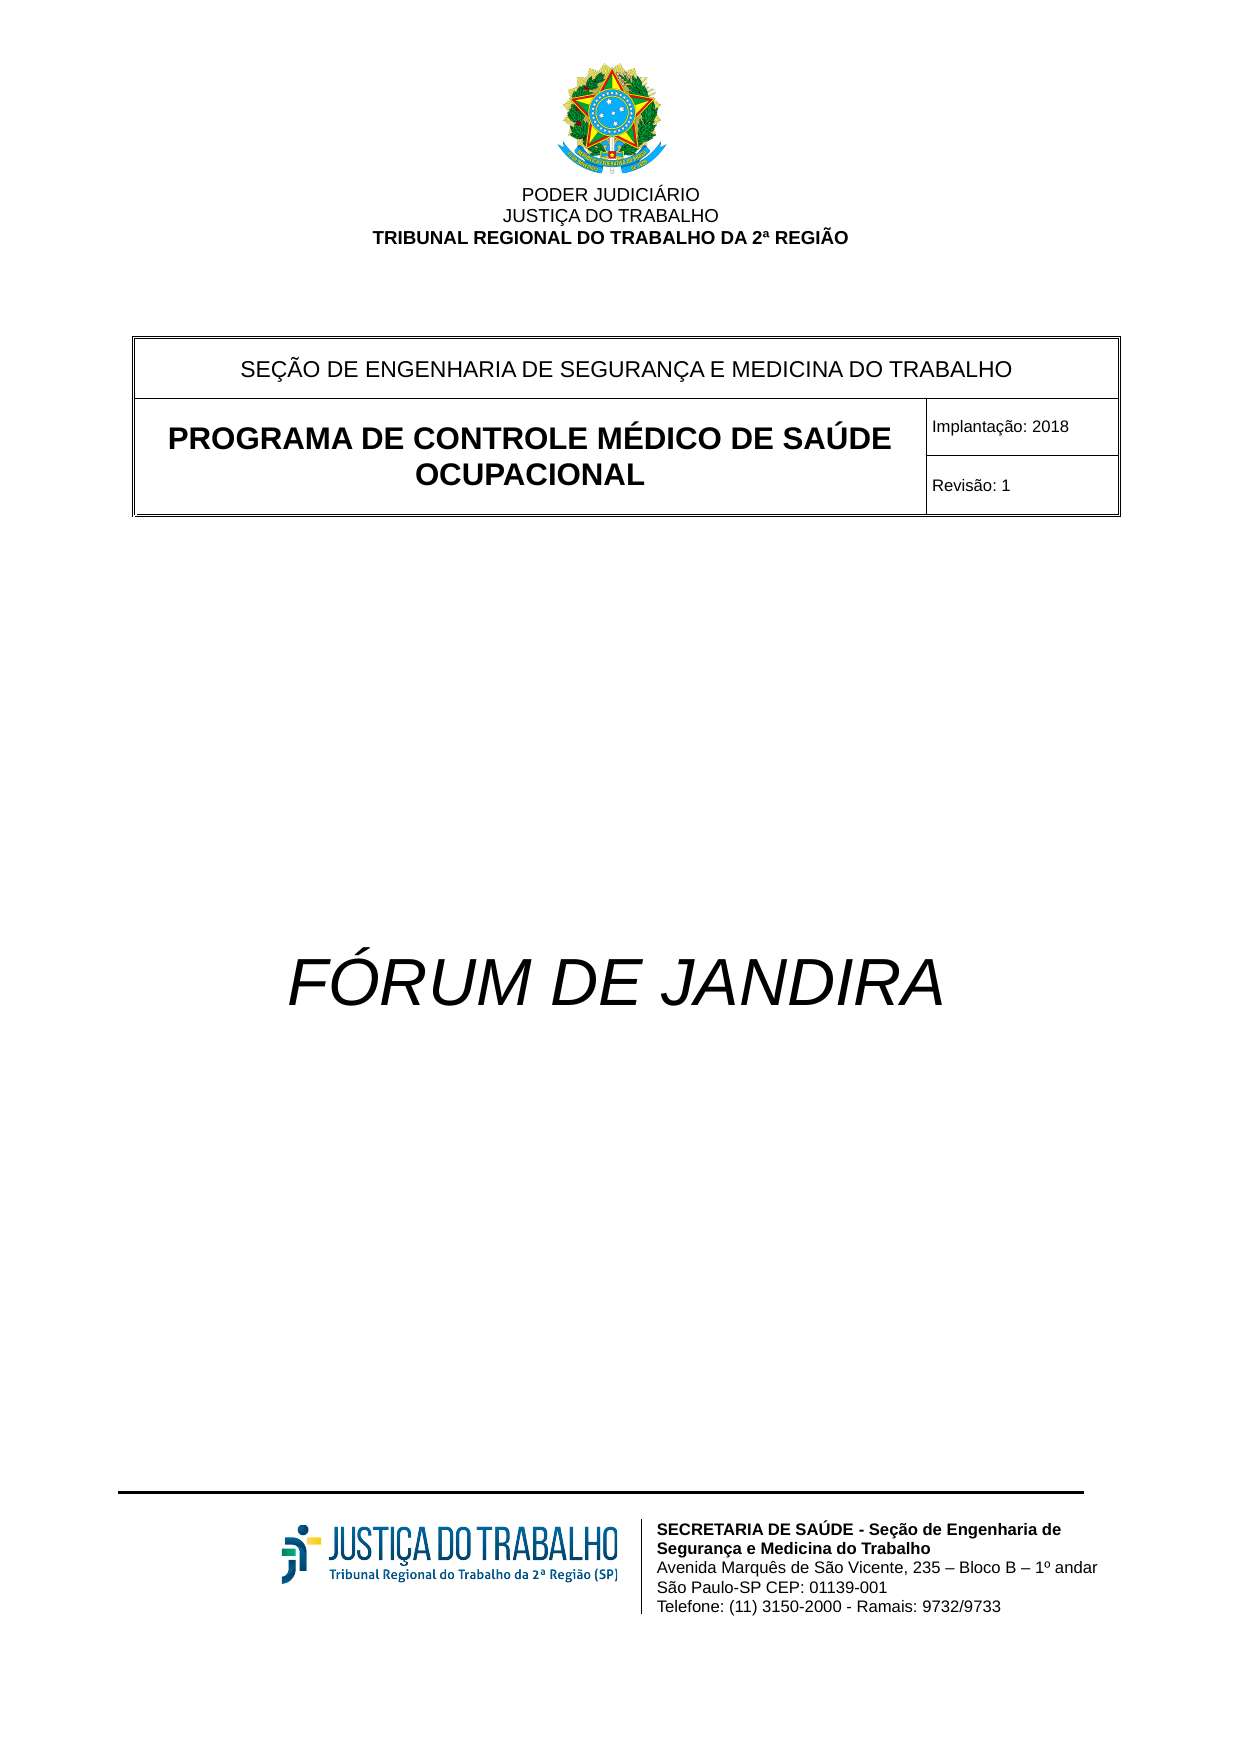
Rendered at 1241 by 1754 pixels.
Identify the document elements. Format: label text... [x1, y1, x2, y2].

table_cell PROGRAMA DE CONTROLE MÉDICO DE SAÚDE OCUPACIONAL [135, 399, 926, 513]
text FÓRUM DE JANDIRA [118, 943, 1122, 1019]
table_header SEÇÃO de Engenharia de Segurança e Medicina do Trabalho [135, 339, 1118, 398]
table_cell Implantação: 2018 [927, 399, 1118, 455]
table_cell Revisão: 1 [927, 456, 1118, 513]
picture [281, 1525, 618, 1584]
